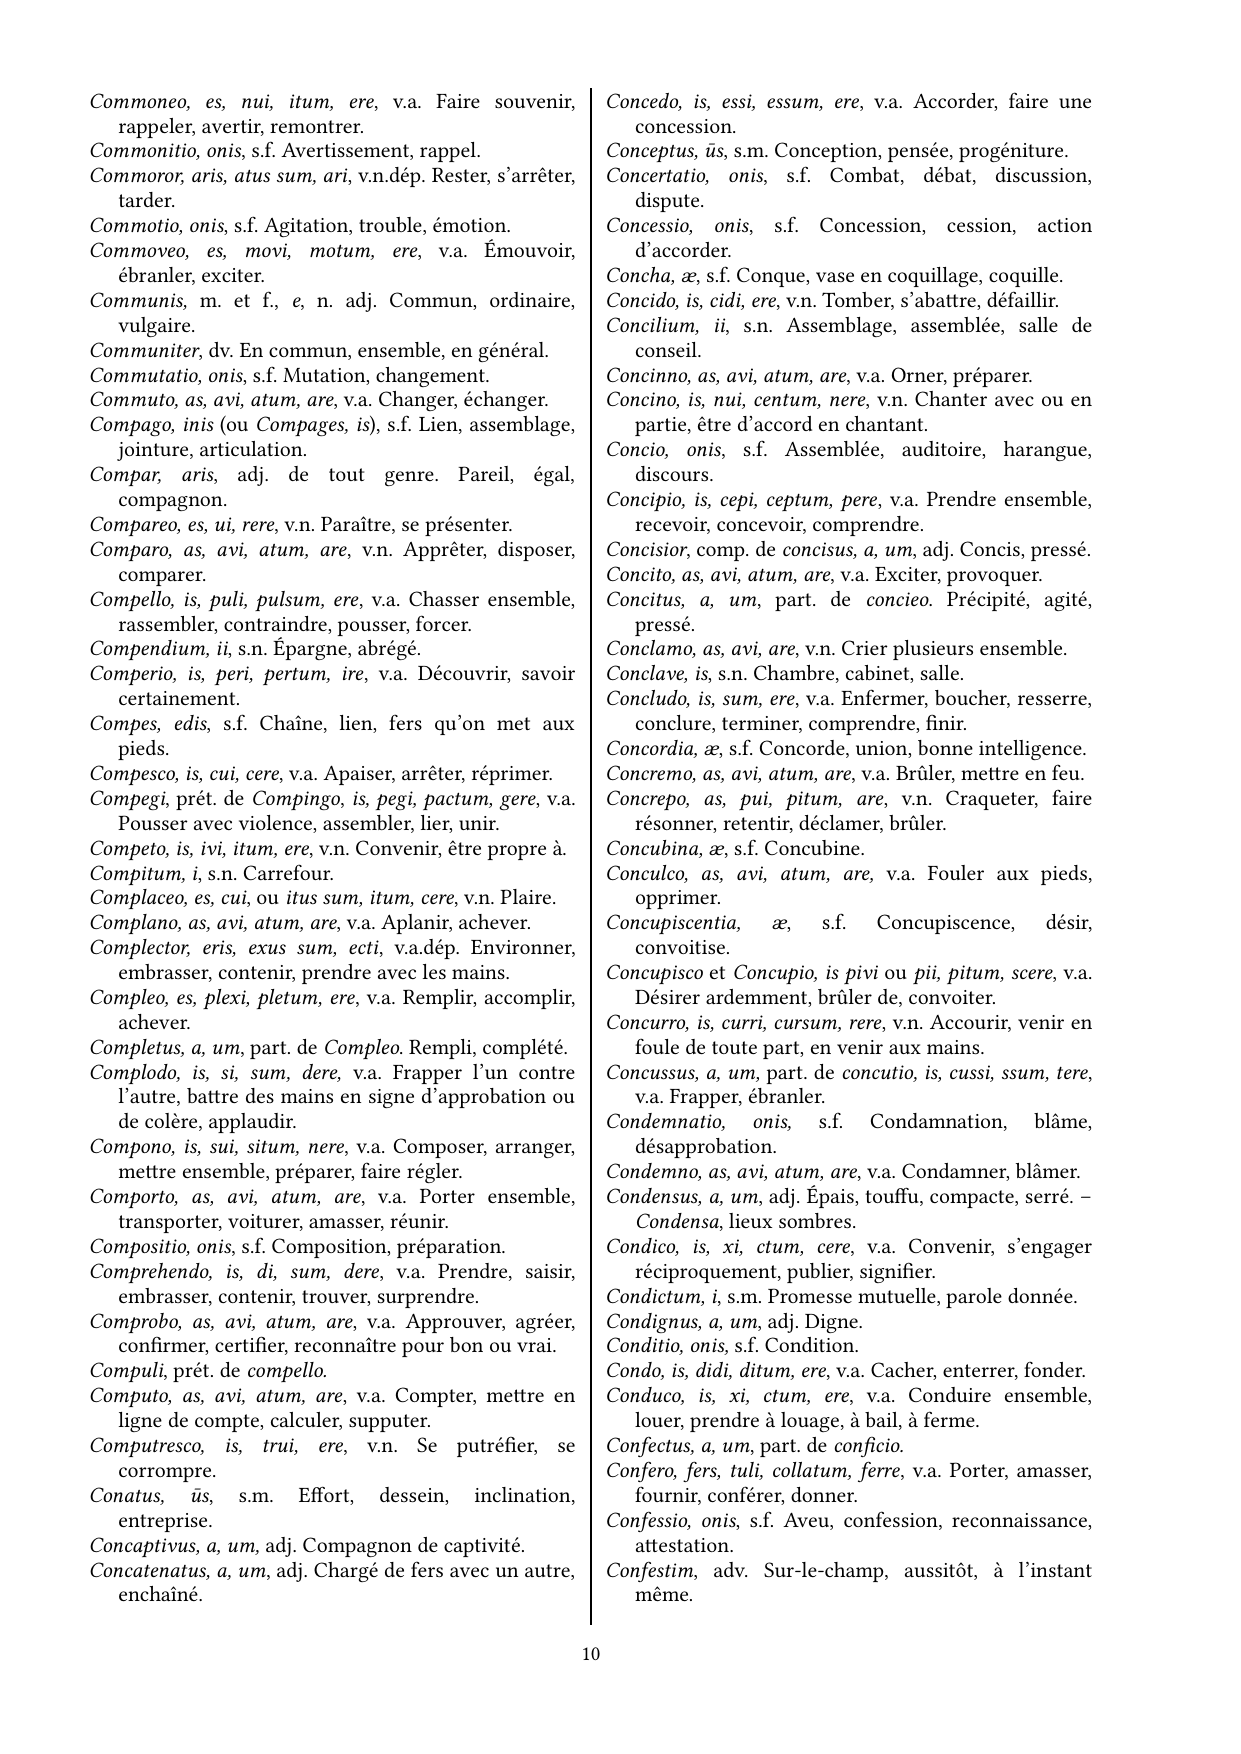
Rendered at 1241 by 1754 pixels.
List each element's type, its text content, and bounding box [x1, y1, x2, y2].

text Compes, edis, s.f. Chaîne, lien, fers qu’on met aux pieds. [88, 711, 576, 761]
text Complano, as, avi, atum, are, v.a. Aplanir, achever. [88, 910, 576, 935]
text Concinno, as, avi, atum, are, v.a. Orner, préparer. [605, 362, 1093, 387]
text Confessio, onis, s.f. Aveu, confession, reconnaissance, attestation. [605, 1508, 1093, 1557]
text Concino, is, nui, centum, nere, v.n. Chanter avec ou en partie, être d’accord en chantant. [605, 387, 1093, 437]
text Concitus, a, um, part. de concieo. Précipité, agité, pressé. [605, 586, 1093, 636]
text Commoneo, es, nui, itum, ere, v.a. Faire souvenir, rappeler, avertir, remontrer. [88, 88, 576, 138]
text Complector, eris, exus sum, ecti, v.a.dép. Environner, embrasser, contenir, prendre avec les mains. [88, 935, 576, 985]
text Competo, is, ivi, itum, ere, v.n. Convenir, être propre à. [88, 835, 576, 860]
text Conduco, is, xi, ctum, ere, v.a. Conduire ensemble, louer, prendre à louage, à bail, à ferme. [605, 1383, 1093, 1433]
text Concaptivus, a, um, adj. Compagnon de captivité. [88, 1532, 576, 1557]
text Concha, æ, s.f. Conque, vase en coquillage, coquille. [605, 263, 1093, 288]
text Concrepo, as, pui, pitum, are, v.n. Craqueter, faire résonner, retentir, déclamer, brûler. [605, 786, 1093, 835]
text Concido, is, cidi, ere, v.n. Tomber, s’abattre, défaillir. [605, 288, 1093, 313]
text Confectus, a, um, part. de conficio. [605, 1433, 1093, 1458]
text Compar, aris, adj. de tout genre. Pareil, égal, compagnon. [88, 462, 576, 512]
text Commotio, onis, s.f. Agitation, trouble, émotion. [88, 213, 576, 238]
text Commoror, aris, atus sum, ari, v.n.dép. Rester, s’arrêter, tarder. [88, 163, 576, 213]
text Comprobo, as, avi, atum, are, v.a. Approuver, agréer, confirmer, certifier, reconnaître pour bon ou vrai. [88, 1308, 576, 1358]
text Commonitio, onis, s.f. Avertissement, rappel. [88, 138, 576, 163]
text Concito, as, avi, atum, are, v.a. Exciter, provoquer. [605, 562, 1093, 586]
text Compono, is, sui, situm, nere, v.a. Composer, arranger, mettre ensemble, préparer, faire régler. [88, 1134, 576, 1184]
text Compareo, es, ui, rere, v.n. Paraître, se présenter. [88, 512, 576, 537]
text Complaceo, es, cui, ou itus sum, itum, cere, v.n. Plaire. [88, 885, 576, 910]
text Concubina, æ, s.f. Concubine. [605, 835, 1093, 860]
text Communis, m. et f., e, n. adj. Commun, ordinaire, vulgaire. [88, 288, 576, 337]
text Completus, a, um, part. de Compleo. Rempli, complété. [88, 1034, 576, 1059]
text Confestim, adv. Sur-le-champ, aussitôt, à l’instant même. [605, 1557, 1093, 1607]
text Compello, is, puli, pulsum, ere, v.a. Chasser ensemble, rassembler, contraindre, pousser, forcer. [88, 586, 576, 636]
text Compesco, is, cui, cere, v.a. Apaiser, arrêter, réprimer. [88, 761, 576, 786]
text Conceptus, ūs, s.m. Conception, pensée, progéniture. [605, 138, 1093, 163]
text Conatus, ūs, s.m. Effort, dessein, inclination, entreprise. [88, 1483, 576, 1532]
text Complodo, is, si, sum, dere, v.a. Frapper l’un contre l’autre, battre des mains en signe d’approbation ou de colère, applaudir. [88, 1059, 576, 1134]
text Condictum, i, s.m. Promesse mutuelle, parole donnée. [605, 1283, 1093, 1308]
text Concussus, a, um, part. de concutio, is, cussi, ssum, tere, v.a. Frapper, ébranler. [605, 1059, 1093, 1109]
text Concilium, ii, s.n. Assemblage, assemblée, salle de conseil. [605, 313, 1093, 362]
text Compitum, i, s.n. Carrefour. [88, 860, 576, 885]
text Concupiscentia, æ, s.f. Concupiscence, désir, convoitise. [605, 910, 1093, 960]
text Condemno, as, avi, atum, are, v.a. Condamner, blâmer. [605, 1159, 1093, 1184]
text Comparo, as, avi, atum, are, v.n. Apprêter, disposer, comparer. [88, 537, 576, 586]
text Comprehendo, is, di, sum, dere, v.a. Prendre, saisir, embrasser, contenir, trouver, surprendre. [88, 1259, 576, 1308]
text Concipio, is, cepi, ceptum, pere, v.a. Prendre ensemble, recevoir, concevoir, comprendre. [605, 487, 1093, 537]
text Concludo, is, sum, ere, v.a. Enfermer, boucher, resserre, conclure, terminer, comprendre, finir. [605, 686, 1093, 736]
text Concessio, onis, s.f. Concession, cession, action d’accorder. [605, 213, 1093, 263]
text Computo, as, avi, atum, are, v.a. Compter, mettre en ligne de compte, calculer, supputer. [88, 1383, 576, 1433]
text Compegi, prét. de Compingo, is, pegi, pactum, gere, v.a. Pousser avec violence, assembler, lier, unir. [88, 786, 576, 835]
text Compositio, onis, s.f. Composition, préparation. [88, 1234, 576, 1259]
text Compendium, ii, s.n. Épargne, abrégé. [88, 636, 576, 661]
text Compago, inis (ou Compages, is), s.f. Lien, assemblage, jointure, articulation. [88, 412, 576, 462]
text Commoveo, es, movi, motum, ere, v.a. Émouvoir, ébranler, exciter. [88, 238, 576, 288]
text Concio, onis, s.f. Assemblée, auditoire, harangue, discours. [605, 437, 1093, 487]
text Compuli, prét. de compello. [88, 1358, 576, 1383]
text Concisior, comp. de concisus, a, um, adj. Concis, pressé. [605, 537, 1093, 562]
text Comperio, is, peri, pertum, ire, v.a. Découvrir, savoir certainement. [88, 661, 576, 711]
text Concertatio, onis, s.f. Combat, débat, discussion, dispute. [605, 163, 1093, 213]
text Compleo, es, plexi, pletum, ere, v.a. Remplir, accomplir, achever. [88, 985, 576, 1034]
text Condensus, a, um, adj. Épais, touffu, compacte, serré. – Condensa, lieux sombres. [605, 1184, 1093, 1234]
text Condignus, a, um, adj. Digne. [605, 1308, 1093, 1333]
text Concedo, is, essi, essum, ere, v.a. Accorder, faire une concession. [605, 88, 1093, 138]
text Communiter, dv. En commun, ensemble, en général. [88, 337, 576, 362]
text Commuto, as, avi, atum, are, v.a. Changer, échanger. [88, 387, 576, 412]
text Conculco, as, avi, atum, are, v.a. Fouler aux pieds, opprimer. [605, 860, 1093, 910]
text Confero, fers, tuli, collatum, ferre, v.a. Porter, amasser, fournir, conférer, donner. [605, 1458, 1093, 1508]
text Comporto, as, avi, atum, are, v.a. Porter ensemble, transporter, voiturer, amasser, réunir. [88, 1184, 576, 1234]
text Conditio, onis, s.f. Condition. [605, 1333, 1093, 1358]
text Conclamo, as, avi, are, v.n. Crier plusieurs ensemble. [605, 636, 1093, 661]
text Condico, is, xi, ctum, cere, v.a. Convenir, s’engager réciproquement, publier, signifier. [605, 1234, 1093, 1283]
text Condemnatio, onis, s.f. Condamnation, blâme, désapprobation. [605, 1109, 1093, 1159]
text Concupisco et Concupio, is pivi ou pii, pitum, scere, v.a. Désirer ardemment, brûler de, convoiter. [605, 960, 1093, 1010]
text Concurro, is, curri, cursum, rere, v.n. Accourir, venir en foule de toute part, en venir aux mains. [605, 1010, 1093, 1059]
text Concordia, æ, s.f. Concorde, union, bonne intelligence. [605, 736, 1093, 761]
text Condo, is, didi, ditum, ere, v.a. Cacher, enterrer, fonder. [605, 1358, 1093, 1383]
text Concatenatus, a, um, adj. Chargé de fers avec un autre, enchaîné. [88, 1557, 576, 1607]
text Concremo, as, avi, atum, are, v.a. Brûler, mettre en feu. [605, 761, 1093, 786]
text Conclave, is, s.n. Chambre, cabinet, salle. [605, 661, 1093, 686]
text Computresco, is, trui, ere, v.n. Se putréfier, se corrompre. [88, 1433, 576, 1483]
text Commutatio, onis, s.f. Mutation, changement. [88, 362, 576, 387]
